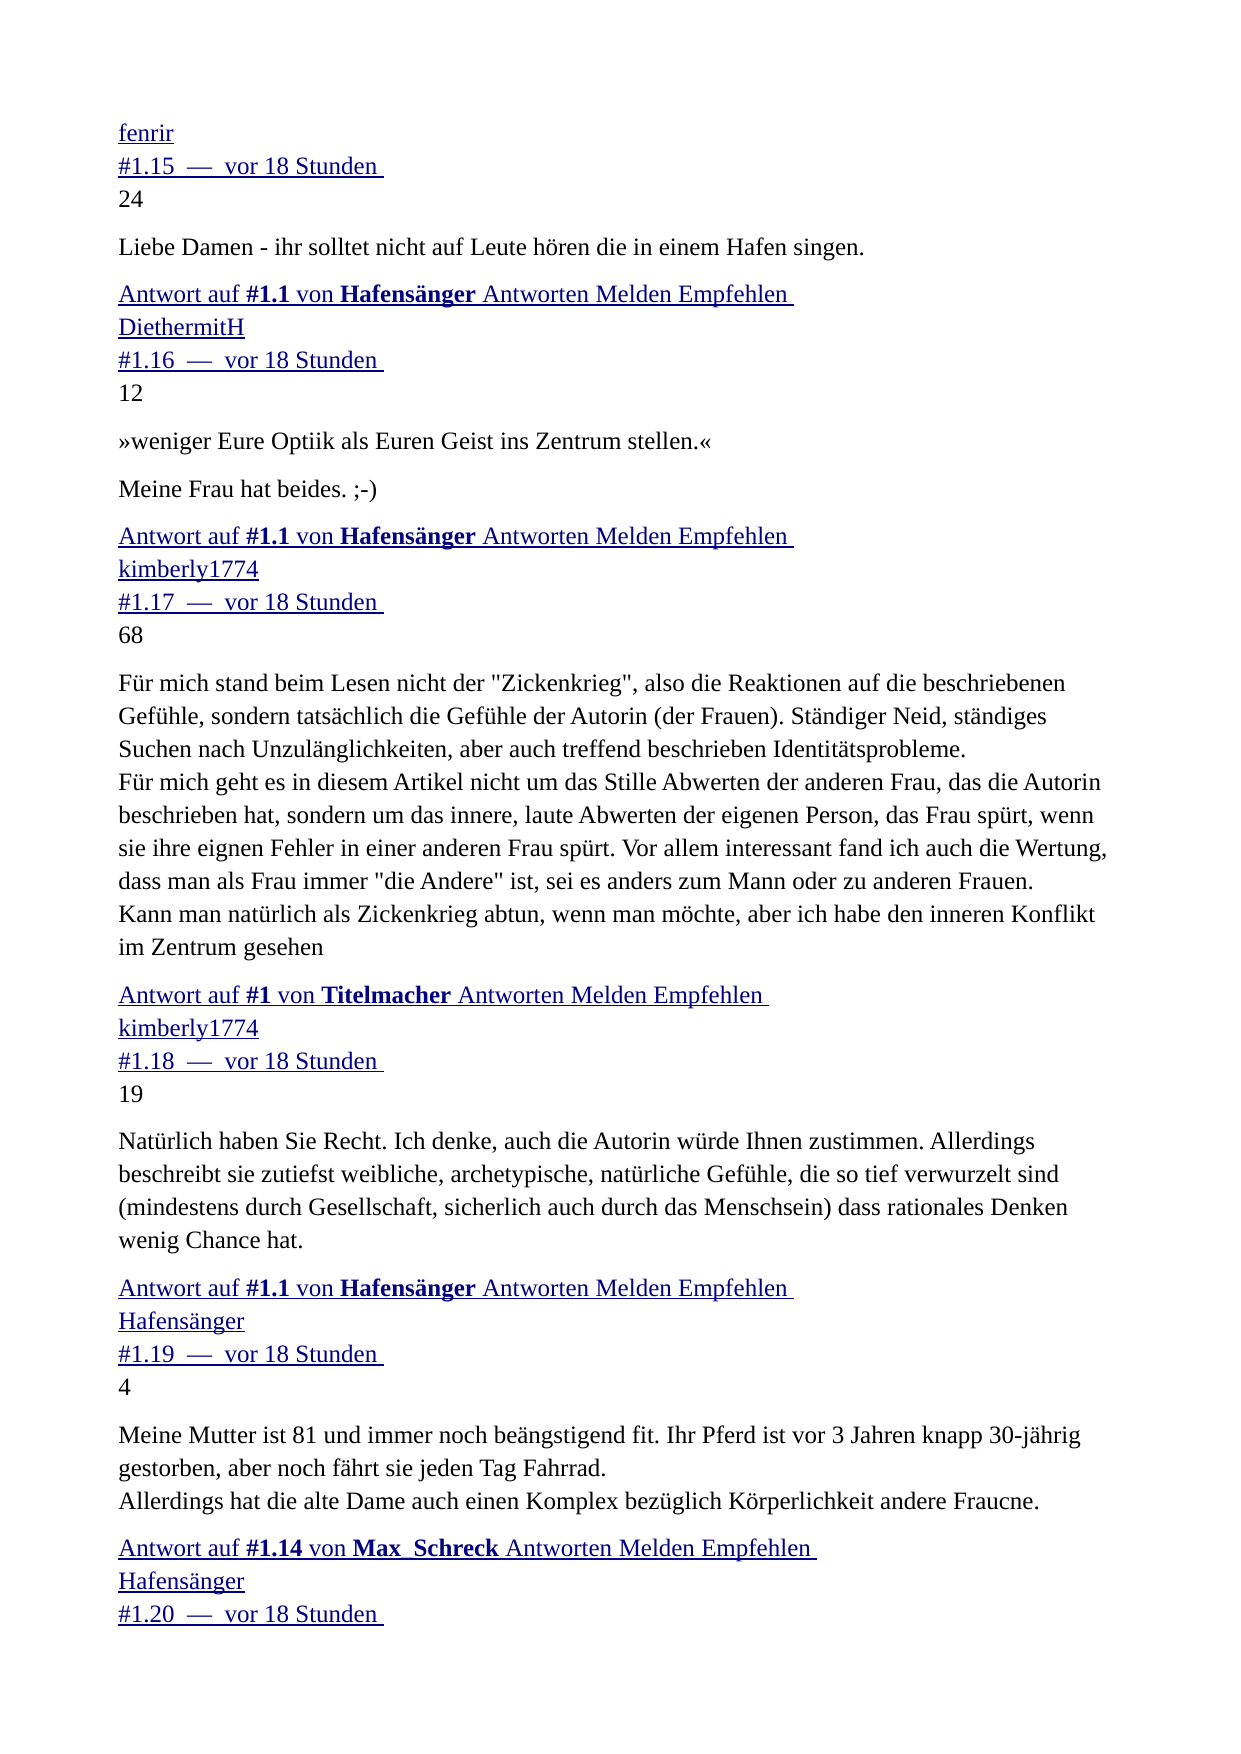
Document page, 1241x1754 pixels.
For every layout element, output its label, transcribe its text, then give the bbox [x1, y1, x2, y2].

text Hafensänger [118, 1306, 1122, 1335]
text 4 [118, 1372, 1122, 1401]
text Antwort auf #1.1 von Hafensänger Antworten Melden Empfehlen [118, 521, 1122, 550]
text 24 [118, 184, 1122, 213]
text #1.20 — vor 18 Stunden [118, 1599, 1122, 1628]
text #1.19 — vor 18 Stunden [118, 1339, 1122, 1368]
text kimberly1774 [118, 554, 1122, 583]
text 12 [118, 378, 1122, 407]
text 68 [118, 620, 1122, 649]
text #1.18 — vor 18 Stunden [118, 1046, 1122, 1074]
text Antwort auf #1.1 von Hafensänger Antworten Melden Empfehlen [118, 279, 1122, 308]
text Antwort auf #1.14 von Max_Schreck Antworten Melden Empfehlen [118, 1533, 1122, 1562]
text Natürlich haben Sie Recht. Ich denke, auch die Autorin würde Ihnen zustimmen. Allerdings beschreibt sie zutiefst weibliche, archetypische, natürliche Gefühle, die so tief verwurzelt sind (mindestens durch Gesellschaft, sicherlich auch durch das Menschsein) dass rationales Denken wenig Chance hat. [118, 1126, 1122, 1254]
text kimberly1774 [118, 1013, 1122, 1041]
text Für mich stand beim Lesen nicht der "Zickenkrieg", also die Reaktionen auf die beschriebenen Gefühle, sondern tatsächlich die Gefühle der Autorin (der Frauen). Ständiger Neid, ständiges Suchen nach Unzulänglichkeiten, aber auch treffend beschrieben Identitätsprobleme. Für mich geht es in diesem Artikel nicht um das Stille Abwerten der anderen Frau, das die Autorin beschrieben hat, sondern um das innere, laute Abwerten der eigenen Person, das Frau spürt, wenn sie ihre eignen Fehler in einer anderen Frau spürt. Vor allem interessant fand ich auch die Wertung, dass man als Frau immer "die Andere" ist, sei es anders zum Mann oder zu anderen Frauen. Kann man natürlich als Zickenkrieg abtun, wenn man möchte, aber ich habe den inneren Konflikt im Zentrum gesehen [118, 668, 1122, 961]
text #1.16 — vor 18 Stunden [118, 345, 1122, 374]
text #1.15 — vor 18 Stunden [118, 151, 1122, 180]
text DiethermitH [118, 312, 1122, 341]
text 19 [118, 1079, 1122, 1107]
text Antwort auf #1.1 von Hafensänger Antworten Melden Empfehlen [118, 1273, 1122, 1302]
text Antwort auf #1 von Titelmacher Antworten Melden Empfehlen [118, 980, 1122, 1008]
text Meine Mutter ist 81 und immer noch beängstigend fit. Ihr Pferd ist vor 3 Jahren knapp 30-jährig gestorben, aber noch fährt sie jeden Tag Fahrrad. Allerdings hat die alte Dame auch einen Komplex bezüglich Körperlichkeit andere Fraucne. [118, 1420, 1122, 1514]
text Hafensänger [118, 1566, 1122, 1595]
text »weniger Eure Optiik als Euren Geist ins Zentrum stellen.« [118, 426, 1122, 455]
text Liebe Damen - ihr solltet nicht auf Leute hören die in einem Hafen singen. [118, 232, 1122, 261]
text fenrir [118, 118, 1122, 147]
text Meine Frau hat beides. ;-) [118, 474, 1122, 502]
text #1.17 — vor 18 Stunden [118, 587, 1122, 616]
